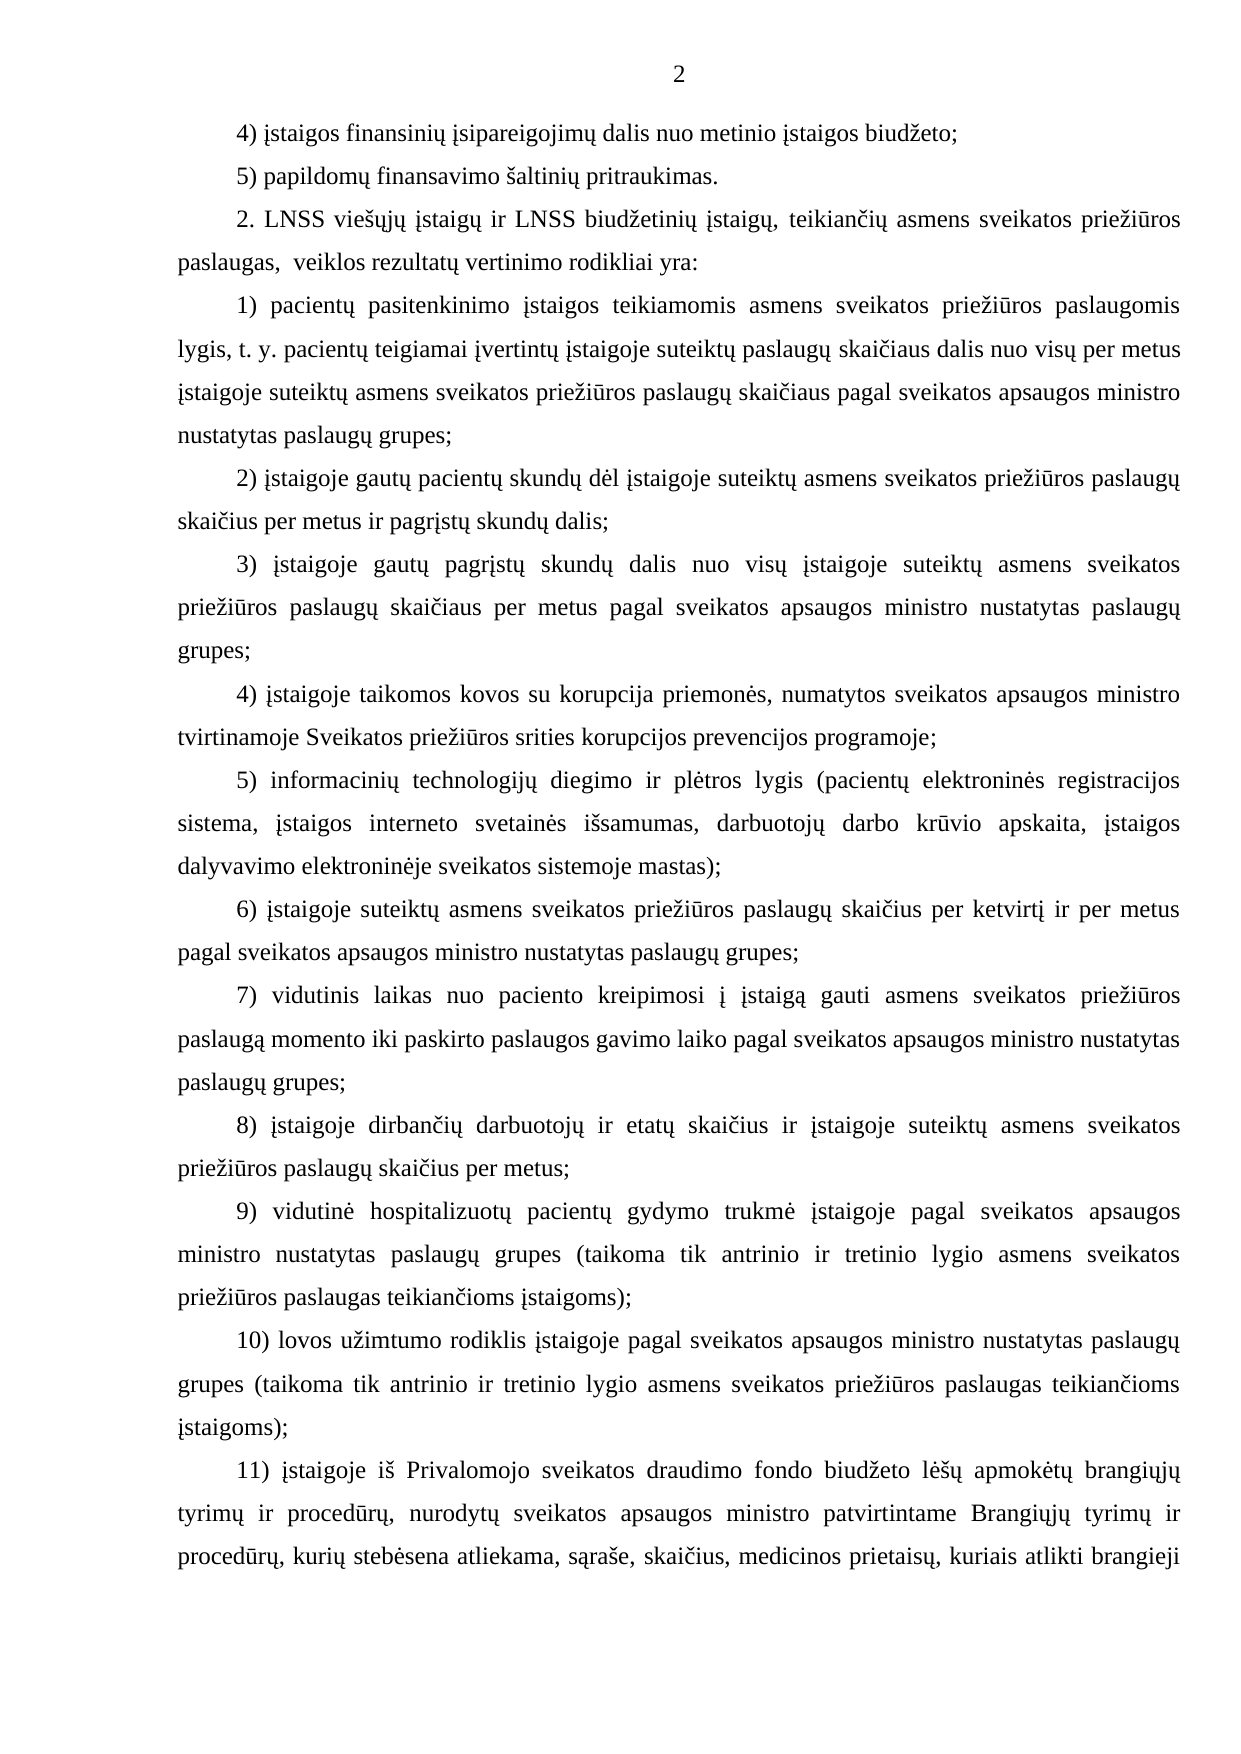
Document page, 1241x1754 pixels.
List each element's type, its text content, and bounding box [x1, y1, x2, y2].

text 9) vidutinė hospitalizuotų pacientų gydymo trukmė įstaigoje pagal sveikatos apsaugos ministro nustatytas paslaugų grupes (taikoma tik antrinio ir tretinio lygio asmens sveikatos priežiūros paslaugas teikiančioms įstaigoms); [177, 1196, 1181, 1311]
text 5) papildomų finansavimo šaltinių pritraukimas. [177, 161, 1181, 190]
text 2) įstaigoje gautų pacientų skundų dėl įstaigoje suteiktų asmens sveikatos priežiūros paslaugų skaičius per metus ir pagrįstų skundų dalis; [177, 463, 1181, 535]
text 4) įstaigoje taikomos kovos su korupcija priemonės, numatytos sveikatos apsaugos ministro tvirtinamoje Sveikatos priežiūros srities korupcijos prevencijos programoje; [177, 679, 1181, 751]
text 5) informacinių technologijų diegimo ir plėtros lygis (pacientų elektroninės registracijos sistema, įstaigos interneto svetainės išsamumas, darbuotojų darbo krūvio apskaita, įstaigos dalyvavimo elektroninėje sveikatos sistemoje mastas); [177, 765, 1181, 880]
text 6) įstaigoje suteiktų asmens sveikatos priežiūros paslaugų skaičius per ketvirtį ir per metus pagal sveikatos apsaugos ministro nustatytas paslaugų grupes; [177, 894, 1181, 966]
text 1) pacientų pasitenkinimo įstaigos teikiamomis asmens sveikatos priežiūros paslaugomis lygis, t. y. pacientų teigiamai įvertintų įstaigoje suteiktų paslaugų skaičiaus dalis nuo visų per metus įstaigoje suteiktų asmens sveikatos priežiūros paslaugų skaičiaus pagal sveikatos apsaugos ministro nustatytas paslaugų grupes; [177, 291, 1181, 449]
text 2. LNSS viešųjų įstaigų ir LNSS biudžetinių įstaigų, teikiančių asmens sveikatos priežiūros paslaugas, veiklos rezultatų vertinimo rodikliai yra: [177, 204, 1181, 276]
text 11) įstaigoje iš Privalomojo sveikatos draudimo fondo biudžeto lėšų apmokėtų brangiųjų tyrimų ir procedūrų, nurodytų sveikatos apsaugos ministro patvirtintame Brangiųjų tyrimų ir procedūrų, kurių stebėsena atliekama, sąraše, skaičius, medicinos prietaisų, kuriais atlikti brangieji [177, 1455, 1181, 1570]
text 7) vidutinis laikas nuo paciento kreipimosi į įstaigą gauti asmens sveikatos priežiūros paslaugą momento iki paskirto paslaugos gavimo laiko pagal sveikatos apsaugos ministro nustatytas paslaugų grupes; [177, 981, 1181, 1096]
text 10) lovos užimtumo rodiklis įstaigoje pagal sveikatos apsaugos ministro nustatytas paslaugų grupes (taikoma tik antrinio ir tretinio lygio asmens sveikatos priežiūros paslaugas teikiančioms įstaigoms); [177, 1326, 1181, 1441]
text 3) įstaigoje gautų pagrįstų skundų dalis nuo visų įstaigoje suteiktų asmens sveikatos priežiūros paslaugų skaičiaus per metus pagal sveikatos apsaugos ministro nustatytas paslaugų grupes; [177, 549, 1181, 664]
text 8) įstaigoje dirbančių darbuotojų ir etatų skaičius ir įstaigoje suteiktų asmens sveikatos priežiūros paslaugų skaičius per metus; [177, 1110, 1181, 1182]
text 4) įstaigos finansinių įsipareigojimų dalis nuo metinio įstaigos biudžeto; [177, 118, 1181, 147]
